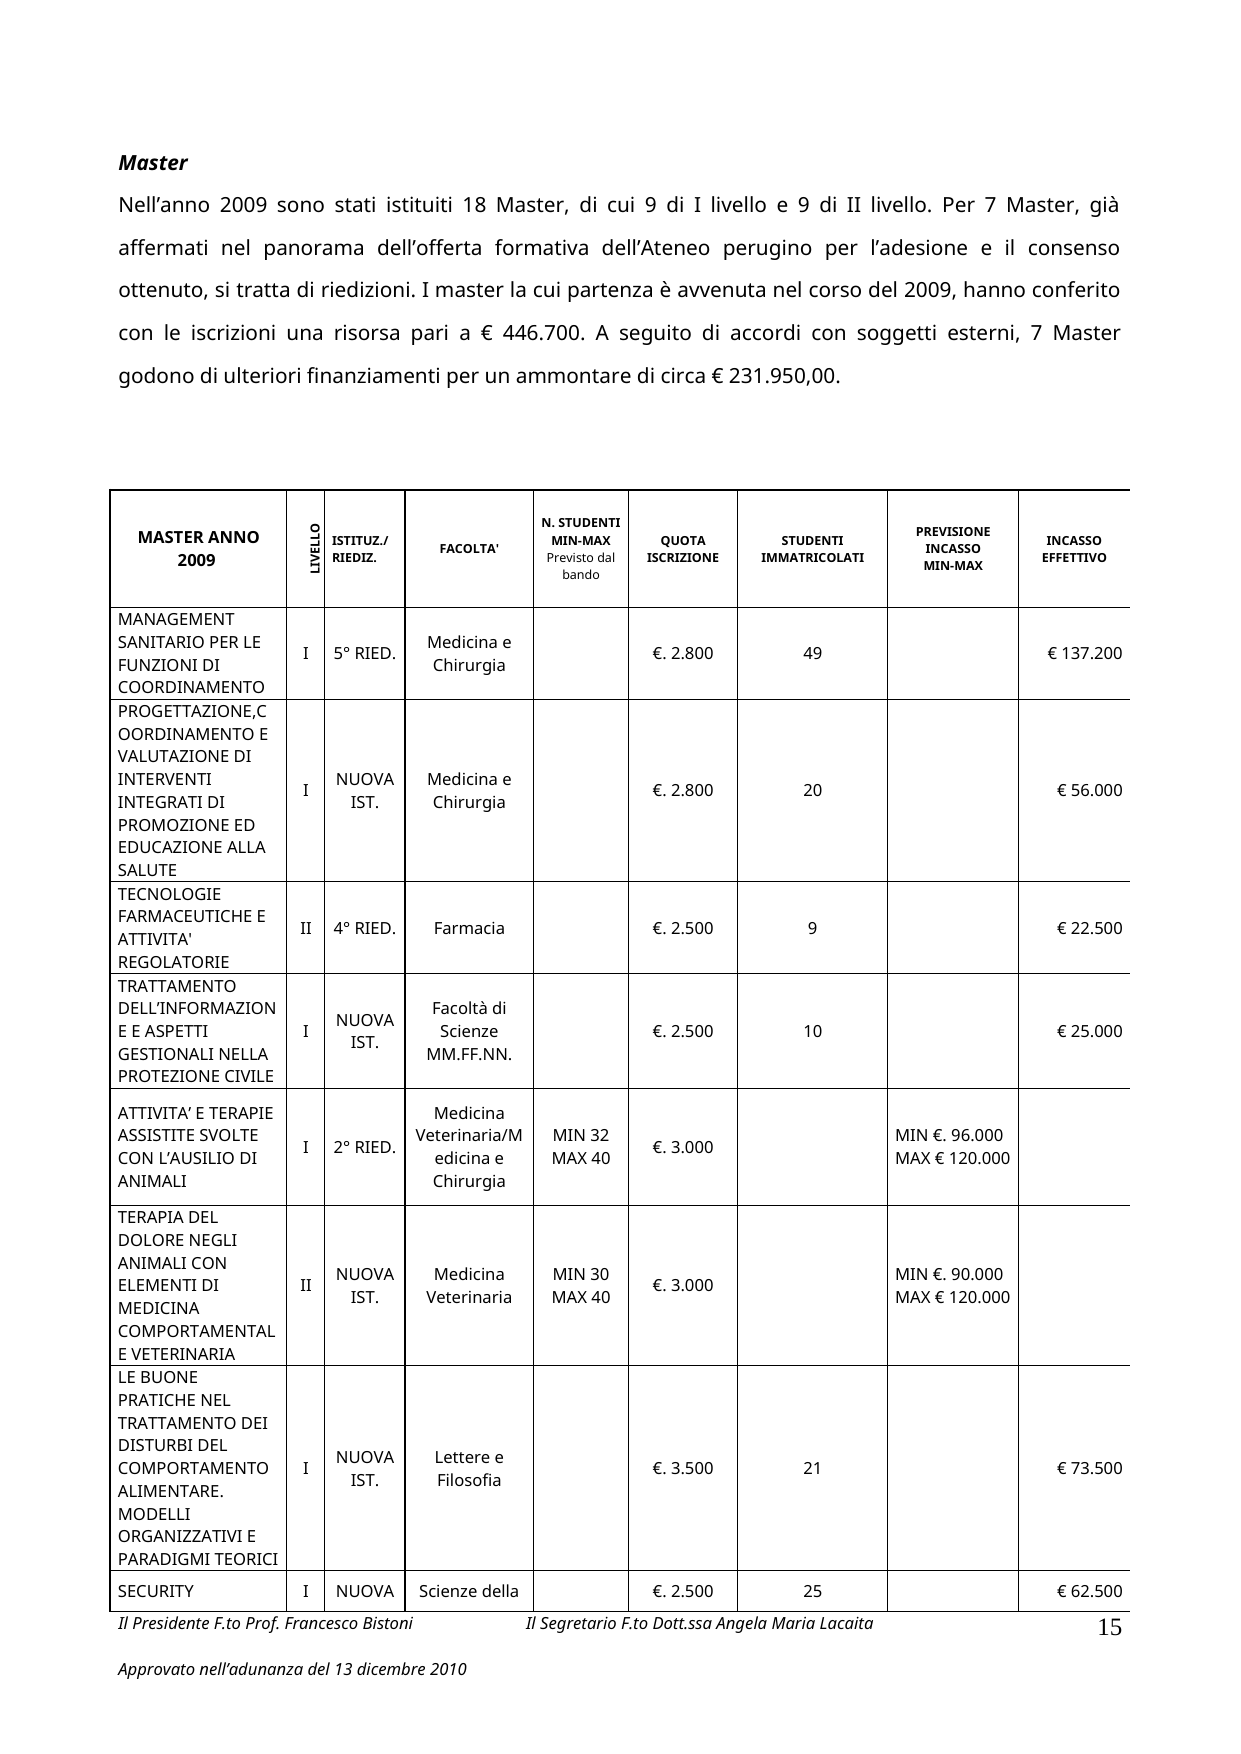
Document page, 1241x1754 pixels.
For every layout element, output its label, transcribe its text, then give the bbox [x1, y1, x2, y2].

text Master [118, 148, 1122, 176]
table_header FACOLTA' [406, 491, 533, 607]
table_cell Medicina Veterinaria [406, 1206, 533, 1365]
table_cell € 25.000 [1019, 974, 1130, 1088]
table_cell Medicina Veterinaria/Medicina e Chirurgia [406, 1089, 533, 1205]
table_cell 49 [738, 608, 887, 698]
table_cell [888, 974, 1018, 1088]
table_cell Lettere e Filosofia [406, 1366, 533, 1570]
table_header LIVELLO [287, 491, 324, 607]
table_cell [1019, 1089, 1130, 1205]
table_cell [738, 1206, 887, 1365]
table_cell [888, 882, 1018, 973]
table_header INCASSO EFFETTIVO [1019, 491, 1130, 607]
table_cell NUOVA IST. [325, 1206, 404, 1365]
table_cell MANAGEMENT SANITARIO PER LE FUNZIONI DI COORDINAMENTO [111, 608, 286, 698]
table_cell € 62.500 [1019, 1571, 1130, 1611]
table_cell MIN €. 90.000 MAX € 120.000 [888, 1206, 1018, 1365]
table_cell Medicina e Chirurgia [406, 700, 533, 881]
table_cell €. 3.000 [629, 1089, 737, 1205]
table_cell II [287, 882, 324, 973]
table_cell [534, 608, 628, 698]
table_cell SECURITY [111, 1571, 286, 1611]
table_cell I [287, 608, 324, 698]
table_cell [534, 1366, 628, 1570]
table_cell 9 [738, 882, 887, 973]
table_header STUDENTI IMMATRICOLATI [738, 491, 887, 607]
table_cell TRATTAMENTO DELL’INFORMAZIONE E ASPETTI GESTIONALI NELLA PROTEZIONE CIVILE [111, 974, 286, 1088]
table_cell [534, 700, 628, 881]
table_cell TECNOLOGIE FARMACEUTICHE E ATTIVITA' REGOLATORIE [111, 882, 286, 973]
table_cell 21 [738, 1366, 887, 1570]
table_cell 2° RIED. [325, 1089, 404, 1205]
table_cell Farmacia [406, 882, 533, 973]
table_cell [1019, 1206, 1130, 1365]
text Nell’anno 2009 sono stati istituiti 18 Master, di cui 9 di I livello e 9 di II livello. Per 7 Master, già affermati nel panorama dell’offerta formativa dell’Ateneo perugino per l’adesione e il consenso ottenuto, si tratta di riedizioni. I master la cui partenza è avvenuta nel corso del 2009, hanno conferito con le iscrizioni una risorsa pari a € 446.700. A seguito di accordi con soggetti esterni, 7 Master godono di ulteriori finanziamenti per un ammontare di circa € 231.950,00. [118, 190, 1122, 389]
table_cell TERAPIA DEL DOLORE NEGLI ANIMALI CON ELEMENTI DI MEDICINA COMPORTAMENTALE VETERINARIA [111, 1206, 286, 1365]
table_cell [888, 700, 1018, 881]
table_header QUOTA ISCRIZIONE [629, 491, 737, 607]
table_cell €. 2.500 [629, 882, 737, 973]
table_cell Facoltà di Scienze MM.FF.NN. [406, 974, 533, 1088]
table_cell €. 3.500 [629, 1366, 737, 1570]
table_cell € 22.500 [1019, 882, 1130, 973]
table_cell I [287, 1571, 324, 1611]
table_cell [888, 608, 1018, 698]
table_cell 4° RIED. [325, 882, 404, 973]
table_cell 10 [738, 974, 887, 1088]
table_cell I [287, 1366, 324, 1570]
table_header N. STUDENTI MIN-MAX Previsto dal bando [534, 491, 628, 607]
table_cell 25 [738, 1571, 887, 1611]
table_cell MIN 32 MAX 40 [534, 1089, 628, 1205]
table_cell €. 2.800 [629, 700, 737, 881]
table_cell 20 [738, 700, 887, 881]
table_header PREVISIONE INCASSO MIN-MAX [888, 491, 1018, 607]
table_header MASTER ANNO 2009 [111, 491, 286, 607]
table_cell NUOVA IST. [325, 1366, 404, 1570]
table_cell €. 2.800 [629, 608, 737, 698]
table_cell LE BUONE PRATICHE NEL TRATTAMENTO DEI DISTURBI DEL COMPORTAMENTO ALIMENTARE. MODELLI ORGANIZZATIVI E PARADIGMI TEORICI [111, 1366, 286, 1570]
table_cell I [287, 974, 324, 1088]
table_cell NUOVA IST. [325, 974, 404, 1088]
table_cell €. 2.500 [629, 1571, 737, 1611]
table_cell NUOVA IST. [325, 700, 404, 881]
table_cell II [287, 1206, 324, 1365]
table_cell [888, 1366, 1018, 1570]
table_cell [534, 882, 628, 973]
table_cell Scienze della [406, 1571, 533, 1611]
table_cell MIN €. 96.000 MAX € 120.000 [888, 1089, 1018, 1205]
table_cell [534, 1571, 628, 1611]
table_cell €. 3.000 [629, 1206, 737, 1365]
table_cell € 73.500 [1019, 1366, 1130, 1570]
table_cell I [287, 700, 324, 881]
table_cell [738, 1089, 887, 1205]
table_cell [888, 1571, 1018, 1611]
table_cell PROGETTAZIONE,COORDINAMENTO E VALUTAZIONE DI INTERVENTI INTEGRATI DI PROMOZIONE ED EDUCAZIONE ALLA SALUTE [111, 700, 286, 881]
table_cell €. 2.500 [629, 974, 737, 1088]
table_cell ATTIVITA’ E TERAPIE ASSISTITE SVOLTE CON L’AUSILIO DI ANIMALI [111, 1089, 286, 1205]
table_header ISTITUZ./RIEDIZ. [325, 491, 404, 607]
table_cell NUOVA [325, 1571, 404, 1611]
table_cell I [287, 1089, 324, 1205]
table_cell € 56.000 [1019, 700, 1130, 881]
table_cell 5° RIED. [325, 608, 404, 698]
table_cell € 137.200 [1019, 608, 1130, 698]
table_cell Medicina e Chirurgia [406, 608, 533, 698]
table_cell [534, 974, 628, 1088]
table_cell MIN 30 MAX 40 [534, 1206, 628, 1365]
